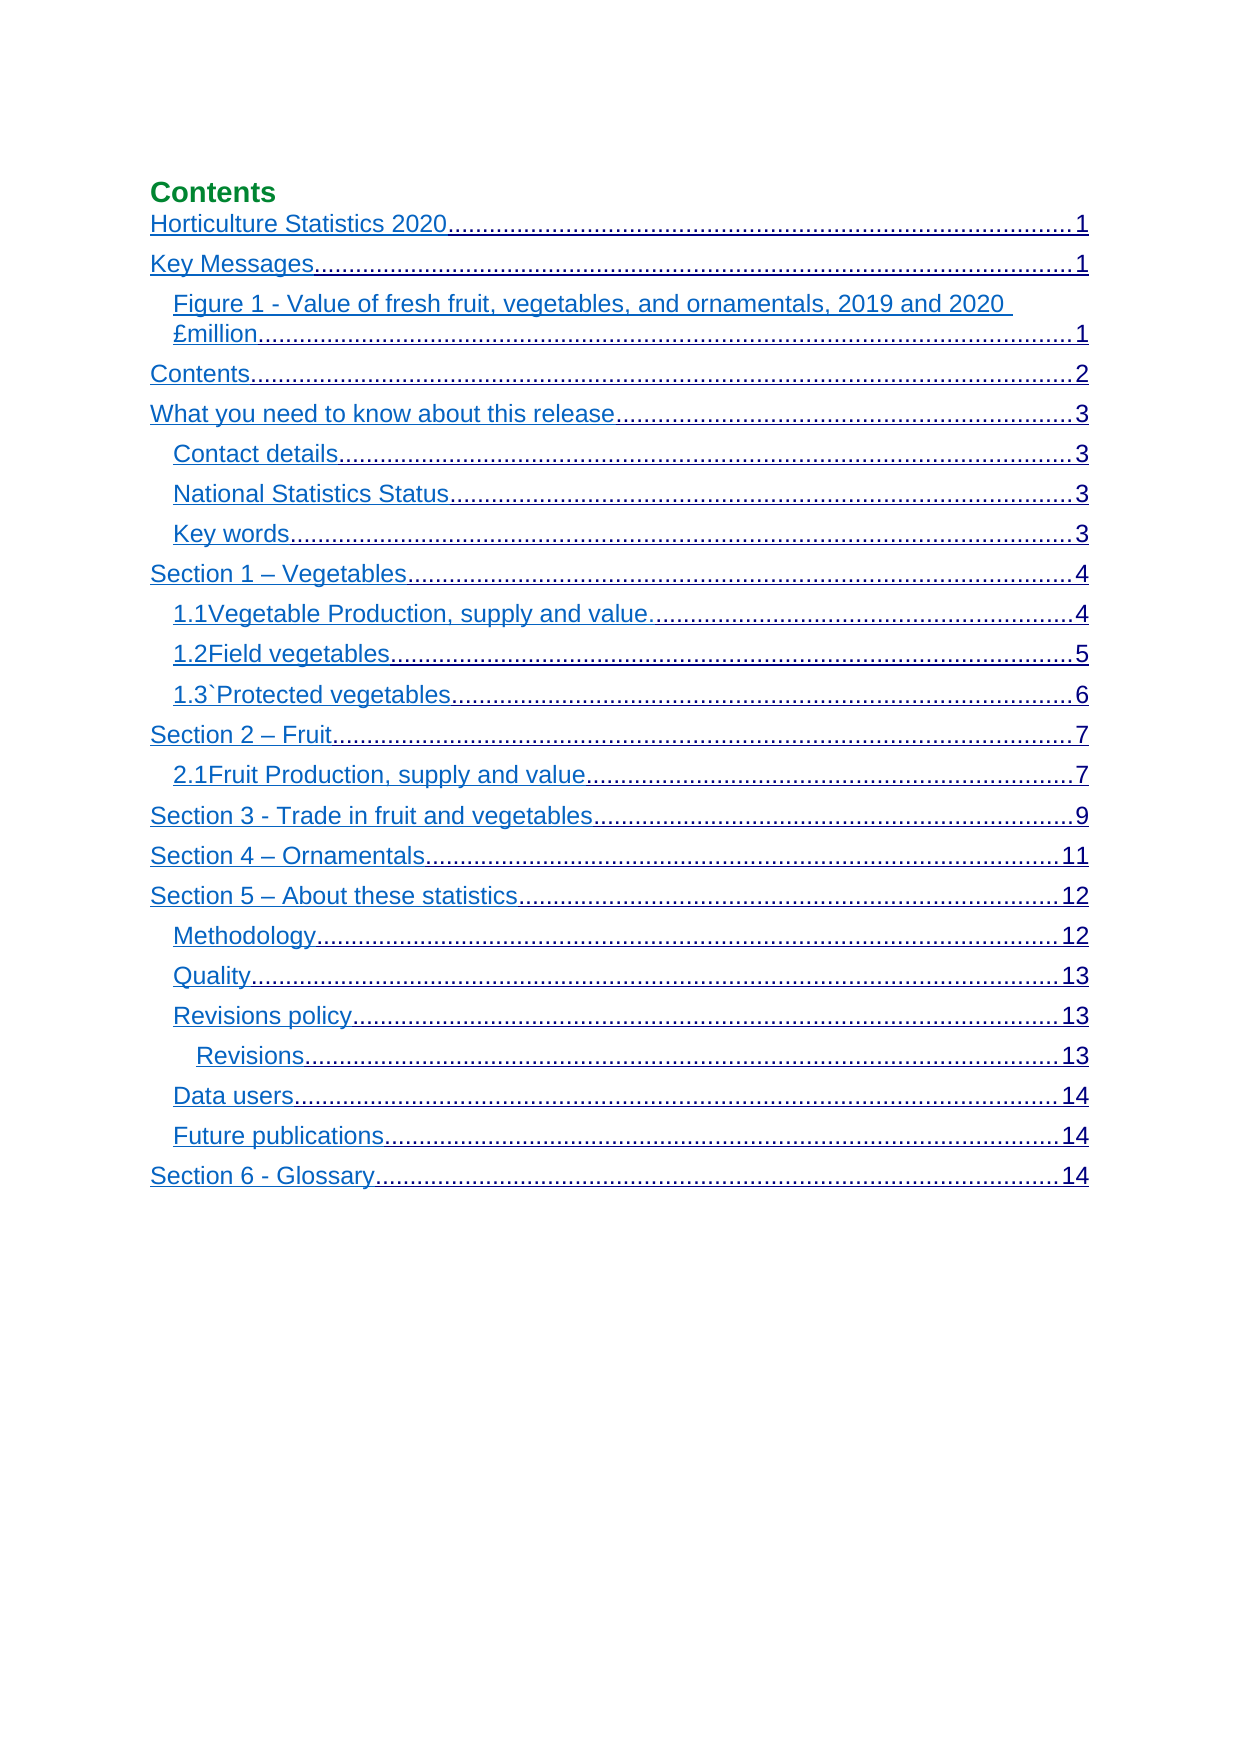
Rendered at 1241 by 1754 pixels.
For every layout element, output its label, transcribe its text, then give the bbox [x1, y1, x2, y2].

text Section 5 – About these statistics 12 [150, 881, 1090, 909]
text National Statistics Status 3 [173, 479, 1090, 508]
text Horticulture Statistics 2020 1 [150, 209, 1090, 238]
text 1.2 Field vegetables 5 [173, 639, 1090, 669]
text Contents 2 [150, 359, 1090, 388]
text What you need to know about this release 3 [150, 399, 1090, 428]
text Section 6 - Glossary 14 [150, 1161, 1090, 1189]
text Data users 14 [173, 1081, 1090, 1109]
text Methodology 12 [173, 921, 1090, 949]
text Section 3 - Trade in fruit and vegetables 9 [150, 801, 1090, 829]
text Key Messages 1 [150, 249, 1090, 278]
text Section 4 – Ornamentals 11 [150, 841, 1090, 869]
text 1.1 Vegetable Production, supply and value. 4 [173, 599, 1090, 628]
text Figure 1 - Value of fresh fruit, vegetables, and ornamentals, 2019 and 2020 £million 1 [173, 289, 1090, 348]
text 2.1 Fruit Production, supply and value 7 [173, 760, 1090, 789]
text Key words 3 [173, 519, 1090, 548]
text 1.3 `Protected vegetables 6 [173, 680, 1090, 709]
text Revisions policy 13 [173, 1001, 1090, 1029]
text Quality 13 [173, 961, 1090, 989]
text Section 2 – Fruit 7 [150, 720, 1090, 749]
text Future publications 14 [173, 1121, 1090, 1149]
subtitle Contents [150, 175, 1090, 208]
text Revisions 13 [196, 1041, 1090, 1069]
text Contact details 3 [173, 439, 1090, 468]
text Section 1 – Vegetables 4 [150, 559, 1090, 588]
